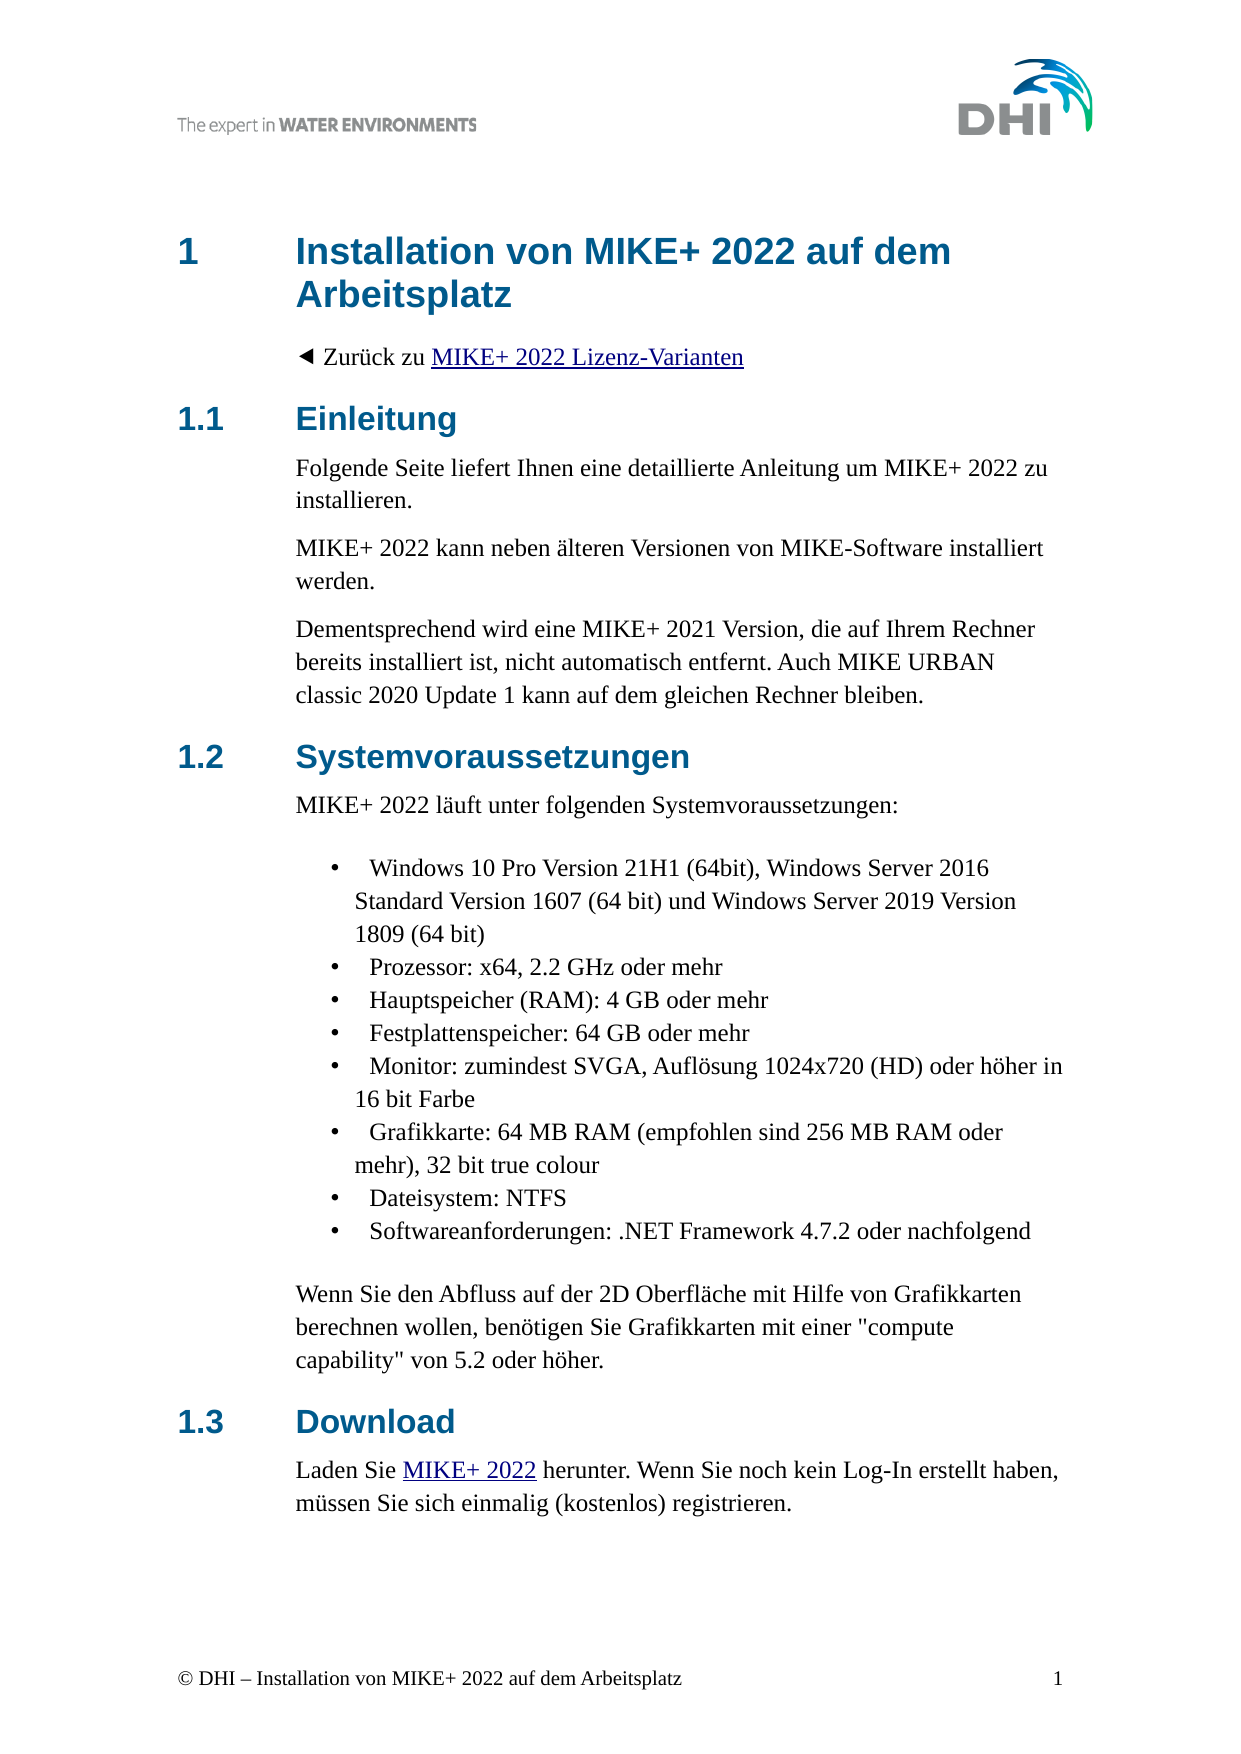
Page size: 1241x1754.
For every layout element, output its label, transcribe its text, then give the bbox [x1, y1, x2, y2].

text Laden Sie MIKE+ 2022 herunter. Wenn Sie noch kein Log-In erstellt haben, müssen Sie sich einmalig (kostenlos) registrieren. [295, 1455, 1063, 1517]
subtitle Einleitung [177, 399, 1063, 438]
list Monitor: zumindest SVGA, Auflösung 1024x720 (HD) oder höher in 16 bit Farbe [339, 1051, 1063, 1113]
text MIKE+ 2022 kann neben älteren Versionen von MIKE-Software installiert werden. [295, 533, 1063, 595]
list Festplattenspeicher: 64 GB oder mehr [339, 1018, 1063, 1047]
text Folgende Seite liefert Ihnen eine detaillierte Anleitung um MIKE+ 2022 zu installieren. [295, 453, 1063, 514]
text ⯇ Zurück zu MIKE+ 2022 Lizenz-Varianten [295, 342, 1063, 371]
subtitle Installation von MIKE+ 2022 auf dem Arbeitsplatz [177, 229, 1063, 316]
text MIKE+ 2022 läuft unter folgenden Systemvoraussetzungen: [295, 790, 1063, 819]
subtitle Download [177, 1401, 1063, 1440]
picture [177, 117, 477, 135]
picture [958, 59, 1093, 135]
list Windows 10 Pro Version 21H1 (64bit), Windows Server 2016 Standard Version 1607 (64 bit) und Windows Server 2019 Version 1809 (64 bit) [339, 853, 1063, 948]
text Dementsprechend wird eine MIKE+ 2021 Version, die auf Ihrem Rechner bereits installiert ist, nicht automatisch entfernt. Auch MIKE URBAN classic 2020 Update 1 kann auf dem gleichen Rechner bleiben. [295, 614, 1063, 709]
subtitle Systemvoraussetzungen [177, 737, 1063, 776]
list Hauptspeicher (RAM): 4 GB oder mehr [339, 985, 1063, 1014]
text Wenn Sie den Abfluss auf der 2D Oberfläche mit Hilfe von Grafikkarten berechnen wollen, benötigen Sie Grafikkarten mit einer "compute capability" von 5.2 oder höher. [295, 1279, 1063, 1373]
list Grafikkarte: 64 MB RAM (empfohlen sind 256 MB RAM oder mehr), 32 bit true colour [339, 1117, 1063, 1179]
list Softwareanforderungen: .NET Framework 4.7.2 oder nachfolgend [339, 1216, 1063, 1245]
list Prozessor: x64, 2.2 GHz oder mehr [339, 952, 1063, 981]
list Dateisystem: NTFS [339, 1183, 1063, 1212]
